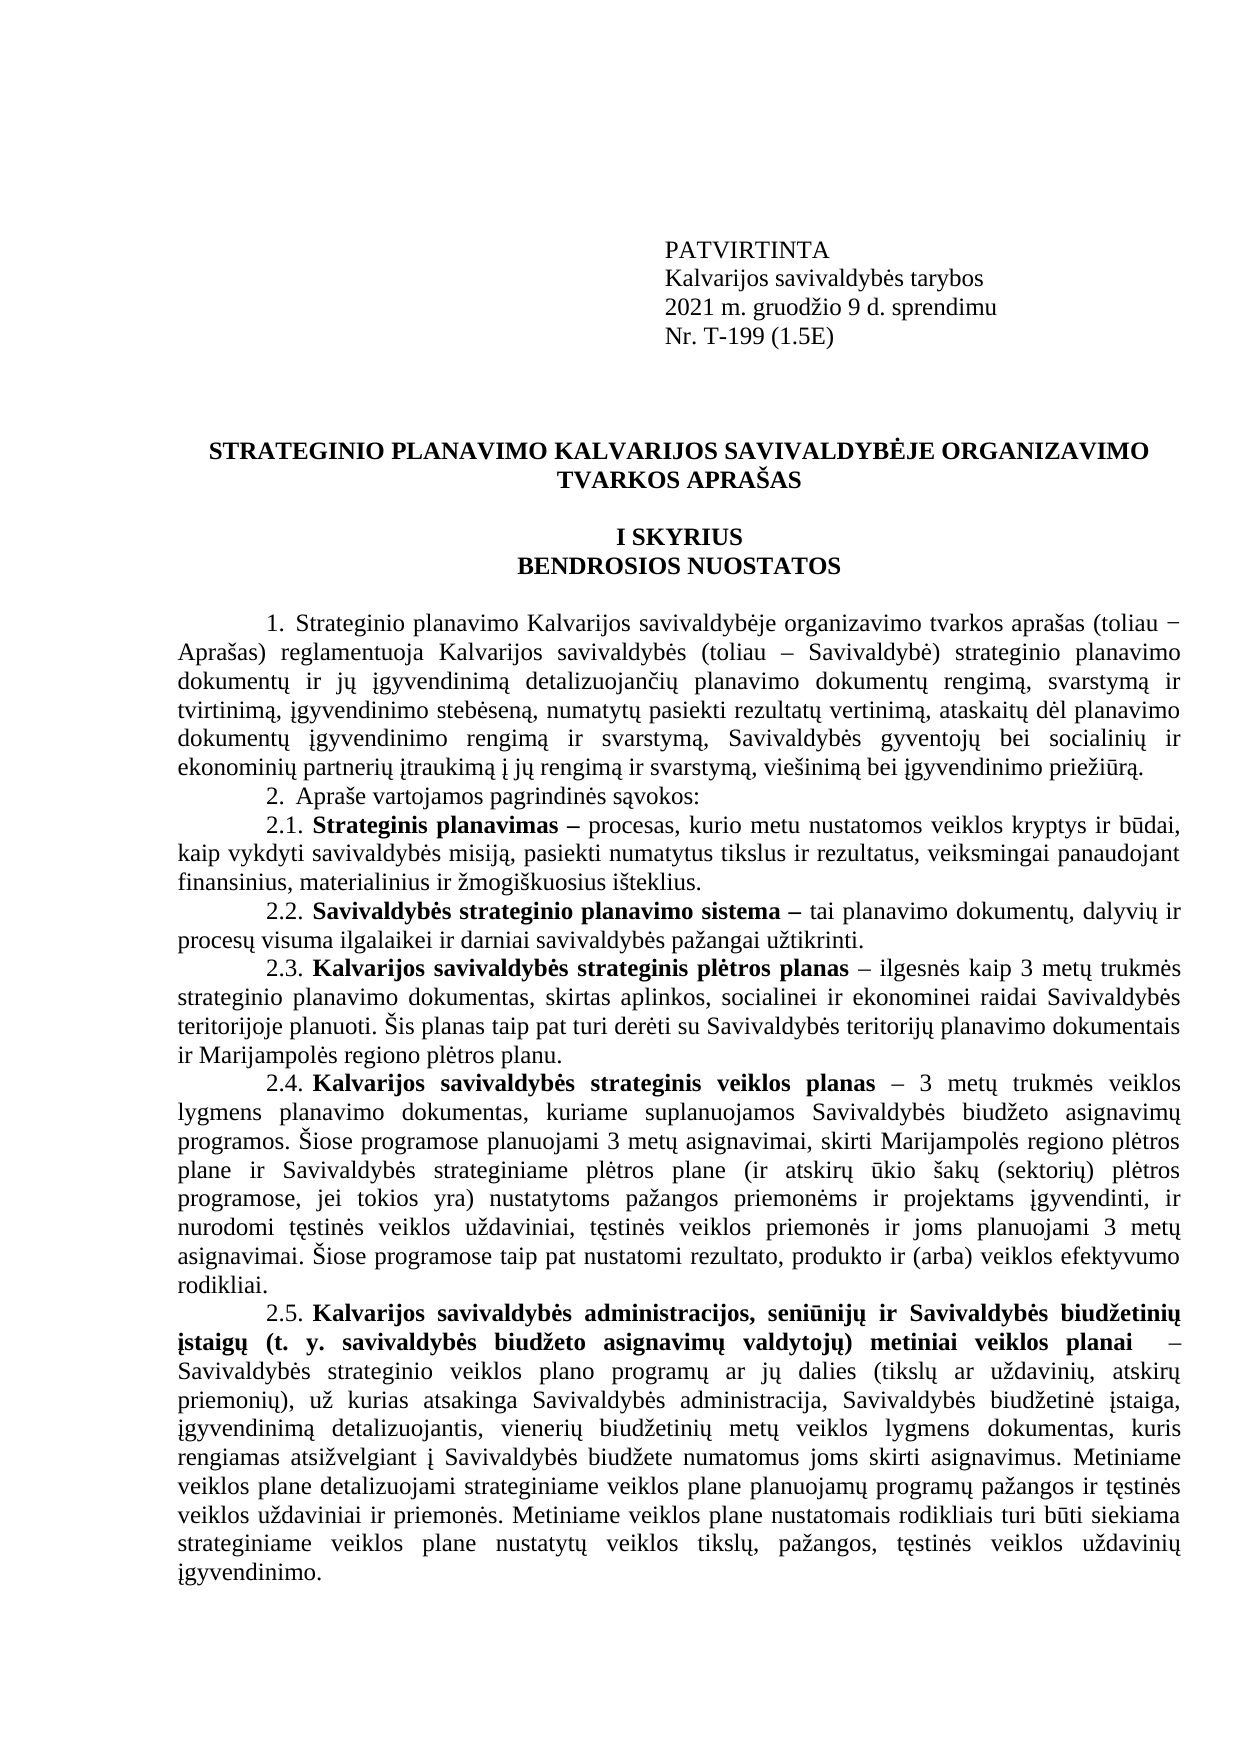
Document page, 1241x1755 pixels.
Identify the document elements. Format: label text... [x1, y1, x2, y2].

text Kalvarijos savivaldybės tarybos [664, 263, 1181, 292]
text I SKYRIUS [177, 522, 1181, 551]
text 2.2. Savivaldybės strateginio planavimo sistema – tai planavimo dokumentų, dalyvių ir procesų visuma ilgalaikei ir darniai savivaldybės pažangai užtikrinti. [177, 896, 1181, 953]
text 2.3. Kalvarijos savivaldybės strateginis plėtros planas – ilgesnės kaip 3 metų trukmės strateginio planavimo dokumentas, skirtas aplinkos, socialinei ir ekonominei raidai Savivaldybės teritorijoje planuoti. Šis planas taip pat turi derėti su Savivaldybės teritorijų planavimo dokumentais ir Marijampolės regiono plėtros planu. [177, 953, 1181, 1068]
text BENDROSIOS NUOSTATOS [177, 551, 1181, 580]
text Nr. T-199 (1.5E) [664, 321, 1181, 350]
text 2.5. Kalvarijos savivaldybės administracijos, seniūnijų ir Savivaldybės biudžetinių įstaigų (t. y. savivaldybės biudžeto asignavimų valdytojų) metiniai veiklos planai – Savivaldybės strateginio veiklos plano programų ar jų dalies (tikslų ar uždavinių, atskirų priemonių), už kurias atsakinga Savivaldybės administracija, Savivaldybės biudžetinė įstaiga, įgyvendinimą detalizuojantis, vienerių biudžetinių metų veiklos lygmens dokumentas, kuris rengiamas atsižvelgiant į Savivaldybės biudžete numatomus joms skirti asignavimus. Metiniame veiklos plane detalizuojami strateginiame veiklos plane planuojamų programų pažangos ir tęstinės veiklos uždaviniai ir priemonės. Metiniame veiklos plane nustatomais rodikliais turi būti siekiama strateginiame veiklos plane nustatytų veiklos tikslų, pažangos, tęstinės veiklos uždavinių įgyvendinimo. [177, 1298, 1181, 1586]
text 2. Apraše vartojamos pagrindinės sąvokos: [177, 781, 1181, 810]
text 2021 m. gruodžio 9 d. sprendimu [664, 292, 1181, 321]
text STRATEGINIO PLANAVIMO KALVARIJOS SAVIVALDYBĖJE ORGANIZAVIMO TVARKOS APRAŠAS [177, 436, 1181, 493]
text 1. Strateginio planavimo Kalvarijos savivaldybėje organizavimo tvarkos aprašas (toliau − Aprašas) reglamentuoja Kalvarijos savivaldybės (toliau – Savivaldybė) strateginio planavimo dokumentų ir jų įgyvendinimą detalizuojančių planavimo dokumentų rengimą, svarstymą ir tvirtinimą, įgyvendinimo stebėseną, numatytų pasiekti rezultatų vertinimą, ataskaitų dėl planavimo dokumentų įgyvendinimo rengimą ir svarstymą, Savivaldybės gyventojų bei socialinių ir ekonominių partnerių įtraukimą į jų rengimą ir svarstymą, viešinimą bei įgyvendinimo priežiūrą. [177, 608, 1181, 781]
text 2.4. Kalvarijos savivaldybės strateginis veiklos planas – 3 metų trukmės veiklos lygmens planavimo dokumentas, kuriame suplanuojamos Savivaldybės biudžeto asignavimų programos. Šiose programose planuojami 3 metų asignavimai, skirti Marijampolės regiono plėtros plane ir Savivaldybės strateginiame plėtros plane (ir atskirų ūkio šakų (sektorių) plėtros programose, jei tokios yra) nustatytoms pažangos priemonėms ir projektams įgyvendinti, ir nurodomi tęstinės veiklos uždaviniai, tęstinės veiklos priemonės ir joms planuojami 3 metų asignavimai. Šiose programose taip pat nustatomi rezultato, produkto ir (arba) veiklos efektyvumo rodikliai. [177, 1068, 1181, 1298]
text 2.1. Strateginis planavimas – procesas, kurio metu nustatomos veiklos kryptys ir būdai, kaip vykdyti savivaldybės misiją, pasiekti numatytus tikslus ir rezultatus, veiksmingai panaudojant finansinius, materialinius ir žmogiškuosius išteklius. [177, 810, 1181, 896]
text PATVIRTINTA [177, 235, 1181, 263]
